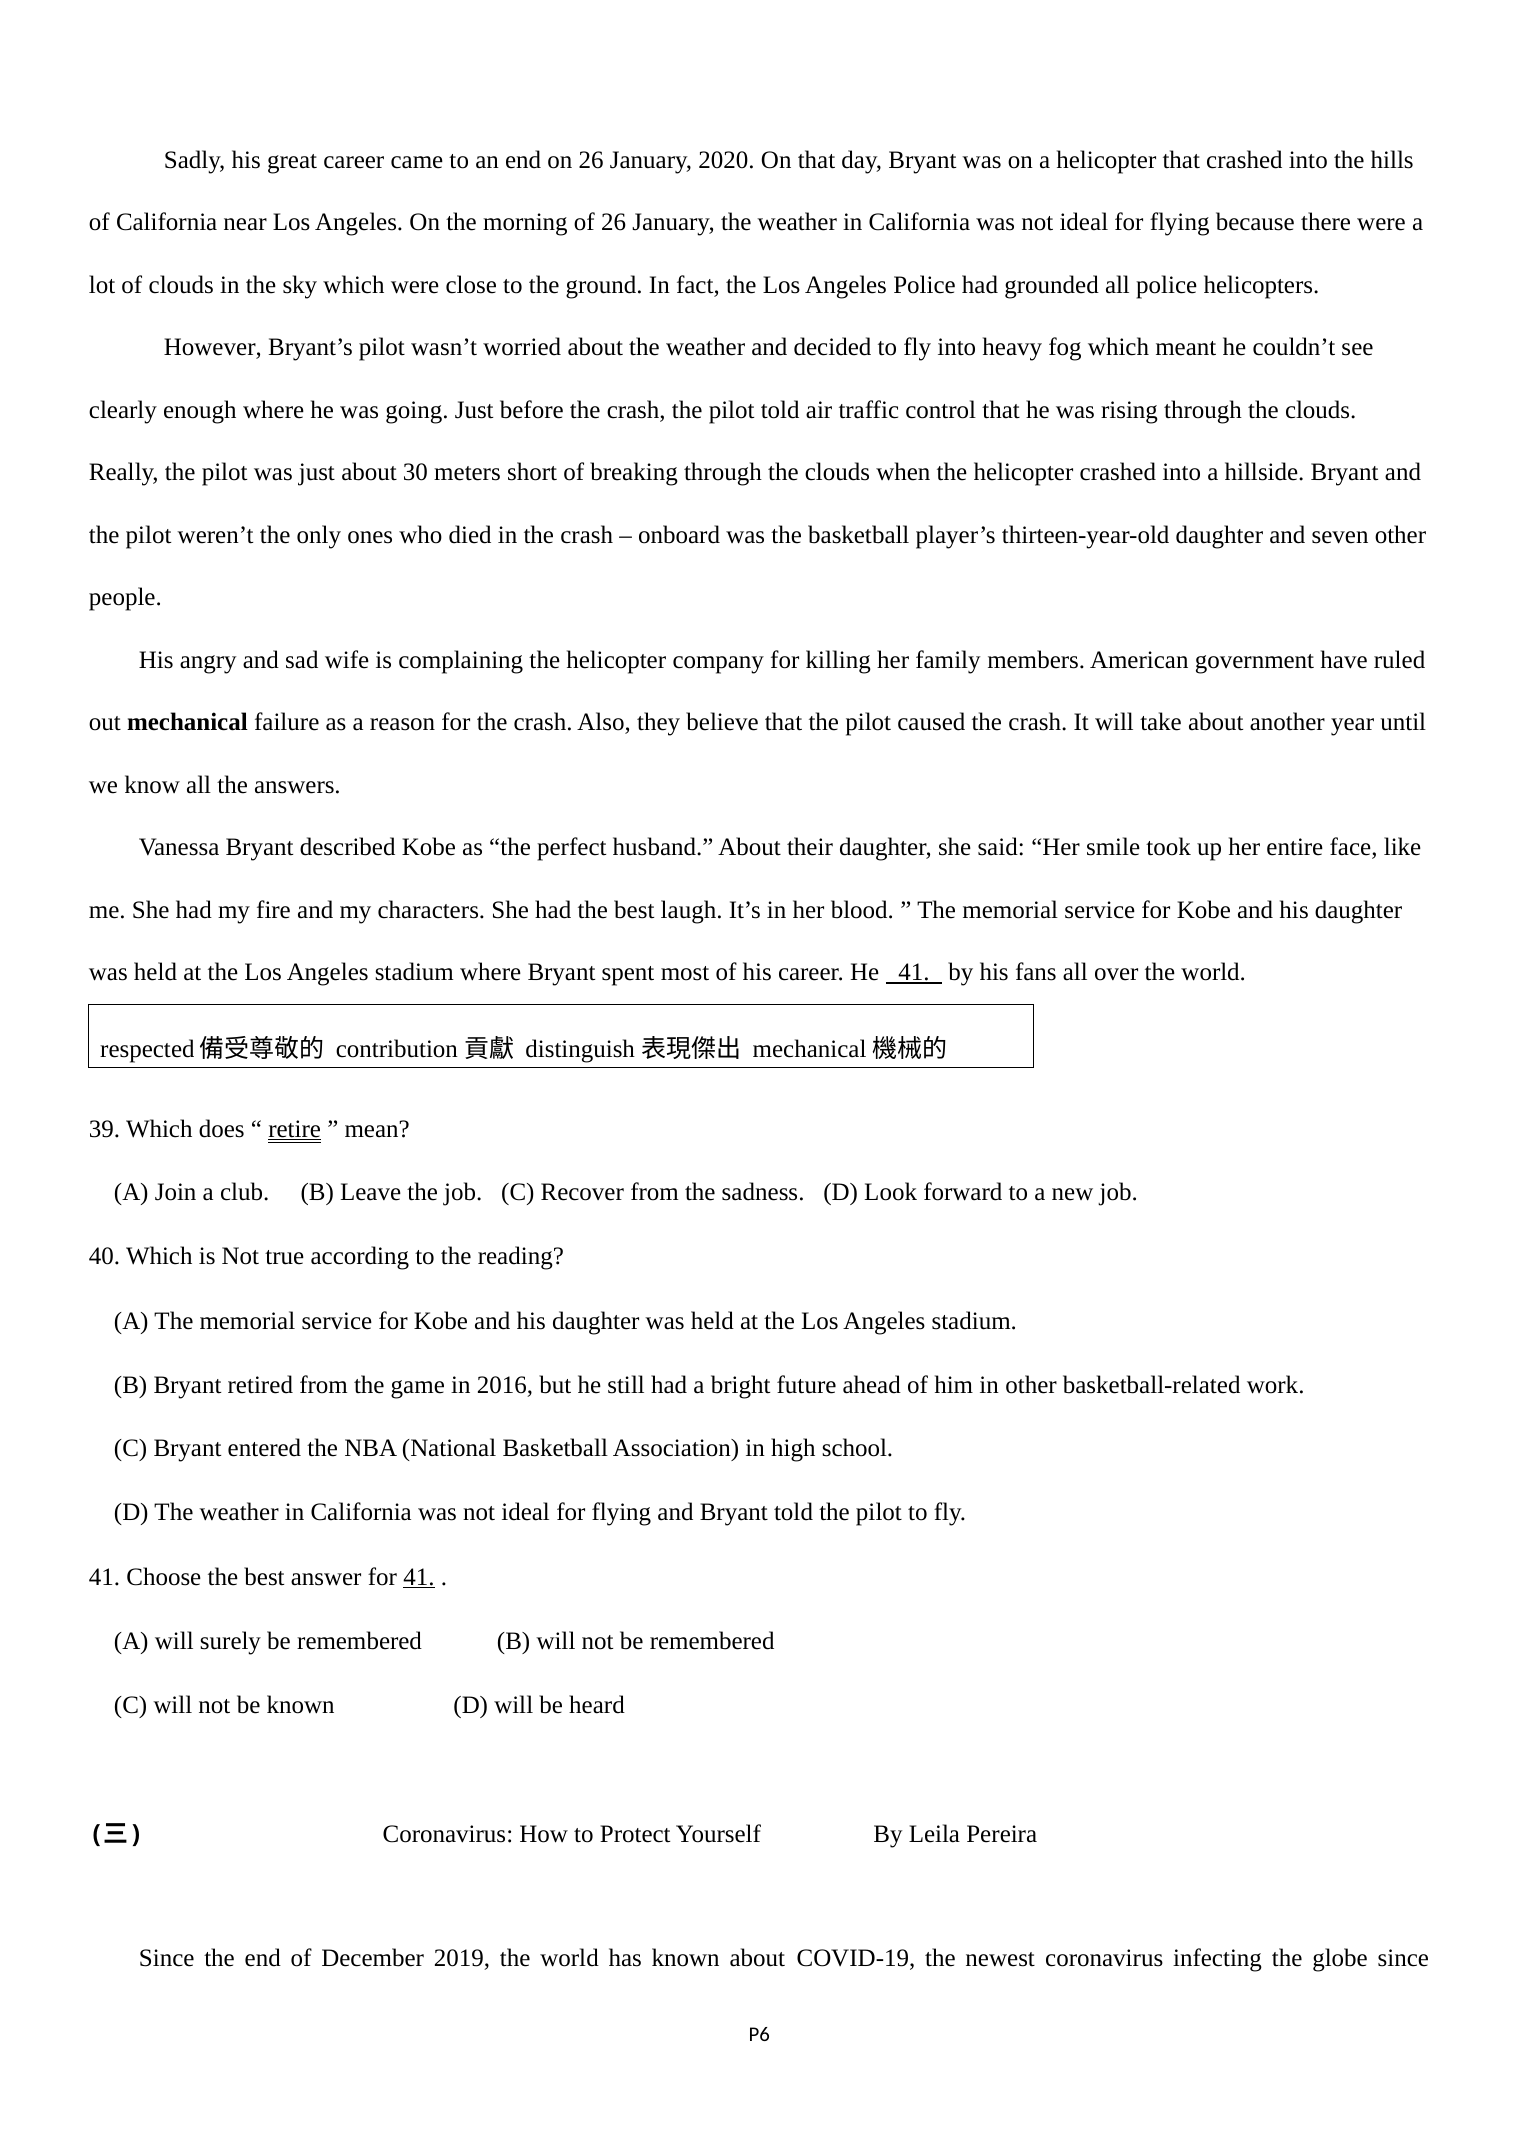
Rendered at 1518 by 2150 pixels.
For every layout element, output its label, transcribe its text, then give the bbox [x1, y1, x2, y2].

text (A) will surely be remembered (B) will not be remembered [89, 1599, 1429, 1661]
text However, Bryant’s pilot wasn’t worried about the weather and decided to fly into heavy fog which meant he couldn’t see clearly enough where he was going. Just before the crash, the pilot told air traffic control that he was rising through the clouds. Really, the pilot was just about 30 meters short of breaking through the clouds when the helicopter crashed into a hillside. Bryant and the pilot weren’t the only ones who died in the crash – onboard was the basketball player’s thirteen-year-old daughter and seven other people. [89, 305, 1429, 617]
text 39. Which does “ retire ” mean? [89, 1087, 1429, 1149]
text 40. Which is Not true according to the reading? [89, 1214, 1429, 1276]
text 41. Choose the best answer for 41. . [89, 1534, 1429, 1597]
text (A) The memorial service for Kobe and his daughter was held at the Los Angeles stadium. [89, 1278, 1429, 1341]
text Sadly, his great career came to an end on 26 January, 2020. On that day, Bryant was on a helicopter that crashed into the hills of California near Los Angeles. On the morning of 26 January, the weather in California was not ideal for flying because there were a lot of clouds in the sky which were close to the ground. In fact, the Los Angeles Police had grounded all police helicopters. [89, 117, 1429, 305]
text (C) will not be known (D) will be heard [89, 1663, 1429, 1726]
text His angry and sad wife is complaining the helicopter company for killing her family members. American government have ruled out mechanical failure as a reason for the crash. Also, they believe that the pilot caused the crash. It will take about another year until we know all the answers. [89, 617, 1429, 805]
text (C) Bryant entered the NBA (National Basketball Association) in high school. [89, 1405, 1429, 1468]
table_header respected備受尊敬的 contribution 貢獻 distinguish 表現傑出 mechanical 機械的 [89, 1005, 1033, 1067]
text Vanessa Bryant described Kobe as “the perfect husband.” About their daughter, she said: “Her smile took up her entire face, like me. She had my fire and my characters. She had the best laugh. It’s in her blood. ” The memorial service for Kobe and his daughter was held at the Los Angeles stadium where Bryant spent most of his career. He 41. by his fans all over the world. [89, 805, 1429, 992]
text (B) Bryant retired from the game in 2016, but he still had a bright future ahead of him in other basketball-related work. [89, 1343, 1429, 1405]
text (三) Coronavirus: How to Protect Yourself By Leila Pereira [89, 1790, 1429, 1853]
text (D) The weather in California was not ideal for flying and Bryant told the pilot to fly. [89, 1470, 1429, 1532]
text Since the end of December 2019, the world has known about COVID-19, the newest coronavirus infecting the globe since [89, 1915, 1429, 1978]
text (A) Join a club. (B) Leave the job. (C) Recover from the sadness. (D) Look forward to a new job. [89, 1149, 1429, 1212]
